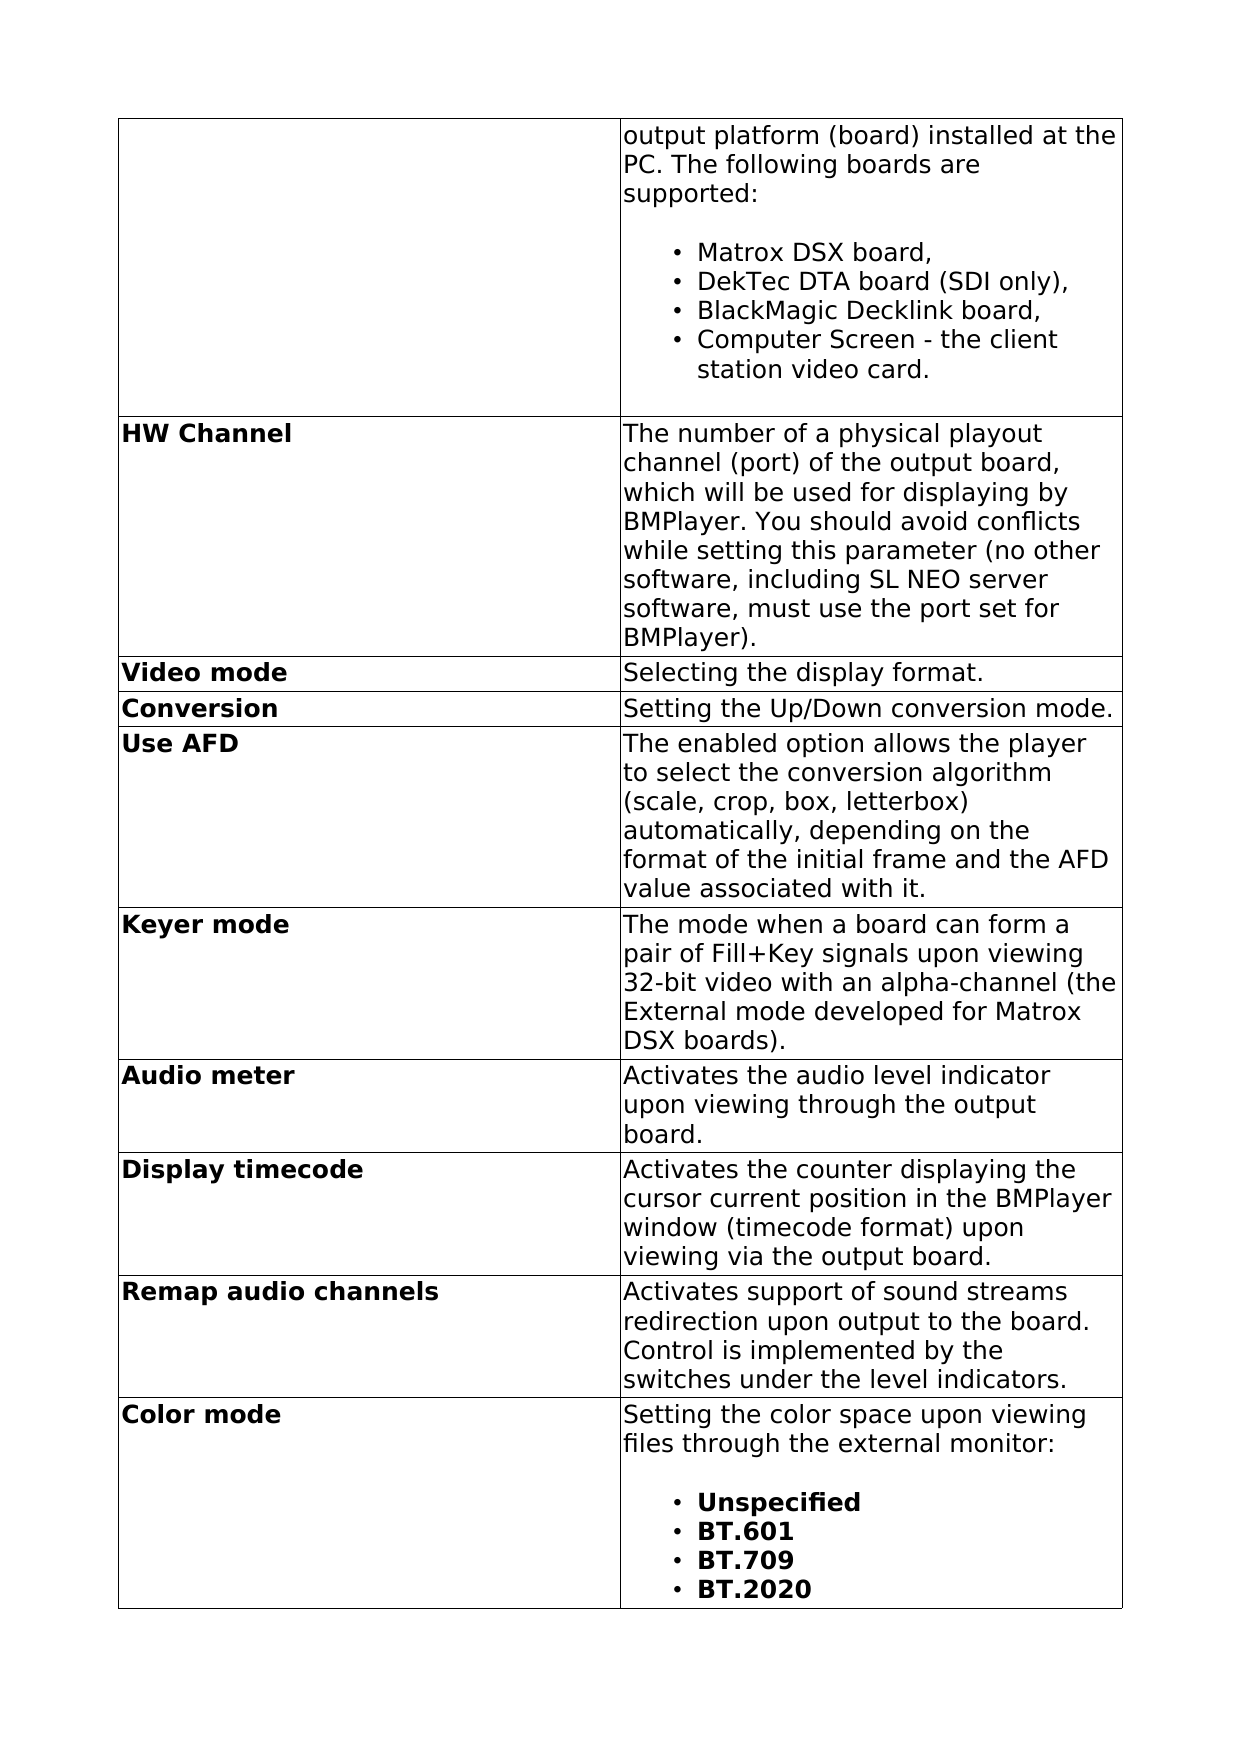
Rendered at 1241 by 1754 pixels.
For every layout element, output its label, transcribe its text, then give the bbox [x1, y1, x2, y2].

table_cell Display timecode [119, 1153, 620, 1274]
table_cell Selecting the display format. [621, 657, 1122, 691]
table_cell Setting the color space upon viewing files through the external monitor: Unspecified BT.601 BT.709 BT.2020 SMPTE ST 2084 ARIB STD-B67 [621, 1398, 1122, 1608]
table_cell Setting the Up/Down conversion mode. [621, 692, 1122, 726]
table_cell Remap audio channels [119, 1276, 620, 1397]
table_cell Audio meter [119, 1060, 620, 1152]
table_cell [119, 119, 620, 416]
table_cell Keyer mode [119, 908, 620, 1058]
table_cell The mode when a board can form a pair of Fill+Key signals upon viewing 32-bit video with an alpha-channel (the External mode developed for Matrox DSX boards). [621, 908, 1122, 1058]
table_cell Activates the audio level indicator upon viewing through the output board. [621, 1060, 1122, 1152]
table_cell Activates support of sound streams redirection upon output to the board. Control is implemented by the switches under the level indicators. [621, 1276, 1122, 1397]
table_cell Use AFD [119, 727, 620, 907]
table_cell Conversion [119, 692, 620, 726]
table_cell Video mode [119, 657, 620, 691]
table_cell HW Channel [119, 417, 620, 656]
table_cell output platform (board) installed at the PC. The following boards are supported: Matrox DSX board, DekTec DTA board (SDI only), BlackMagic Decklink board, Computer Screen - the client station video card. [621, 119, 1122, 416]
table_cell The enabled option allows the player to select the conversion algorithm (scale, crop, box, letterbox) automatically, depending on the format of the initial frame and the AFD value associated with it. [621, 727, 1122, 907]
table_cell The number of a physical playout channel (port) of the output board, which will be used for displaying by BMPlayer. You should avoid conflicts while setting this parameter (no other software, including SL NEO server software, must use the port set for BMPlayer). [621, 417, 1122, 656]
table_cell Color mode [119, 1398, 620, 1608]
table_cell Activates the counter displaying the cursor current position in the BMPlayer window (timecode format) upon viewing via the output board. [621, 1153, 1122, 1274]
